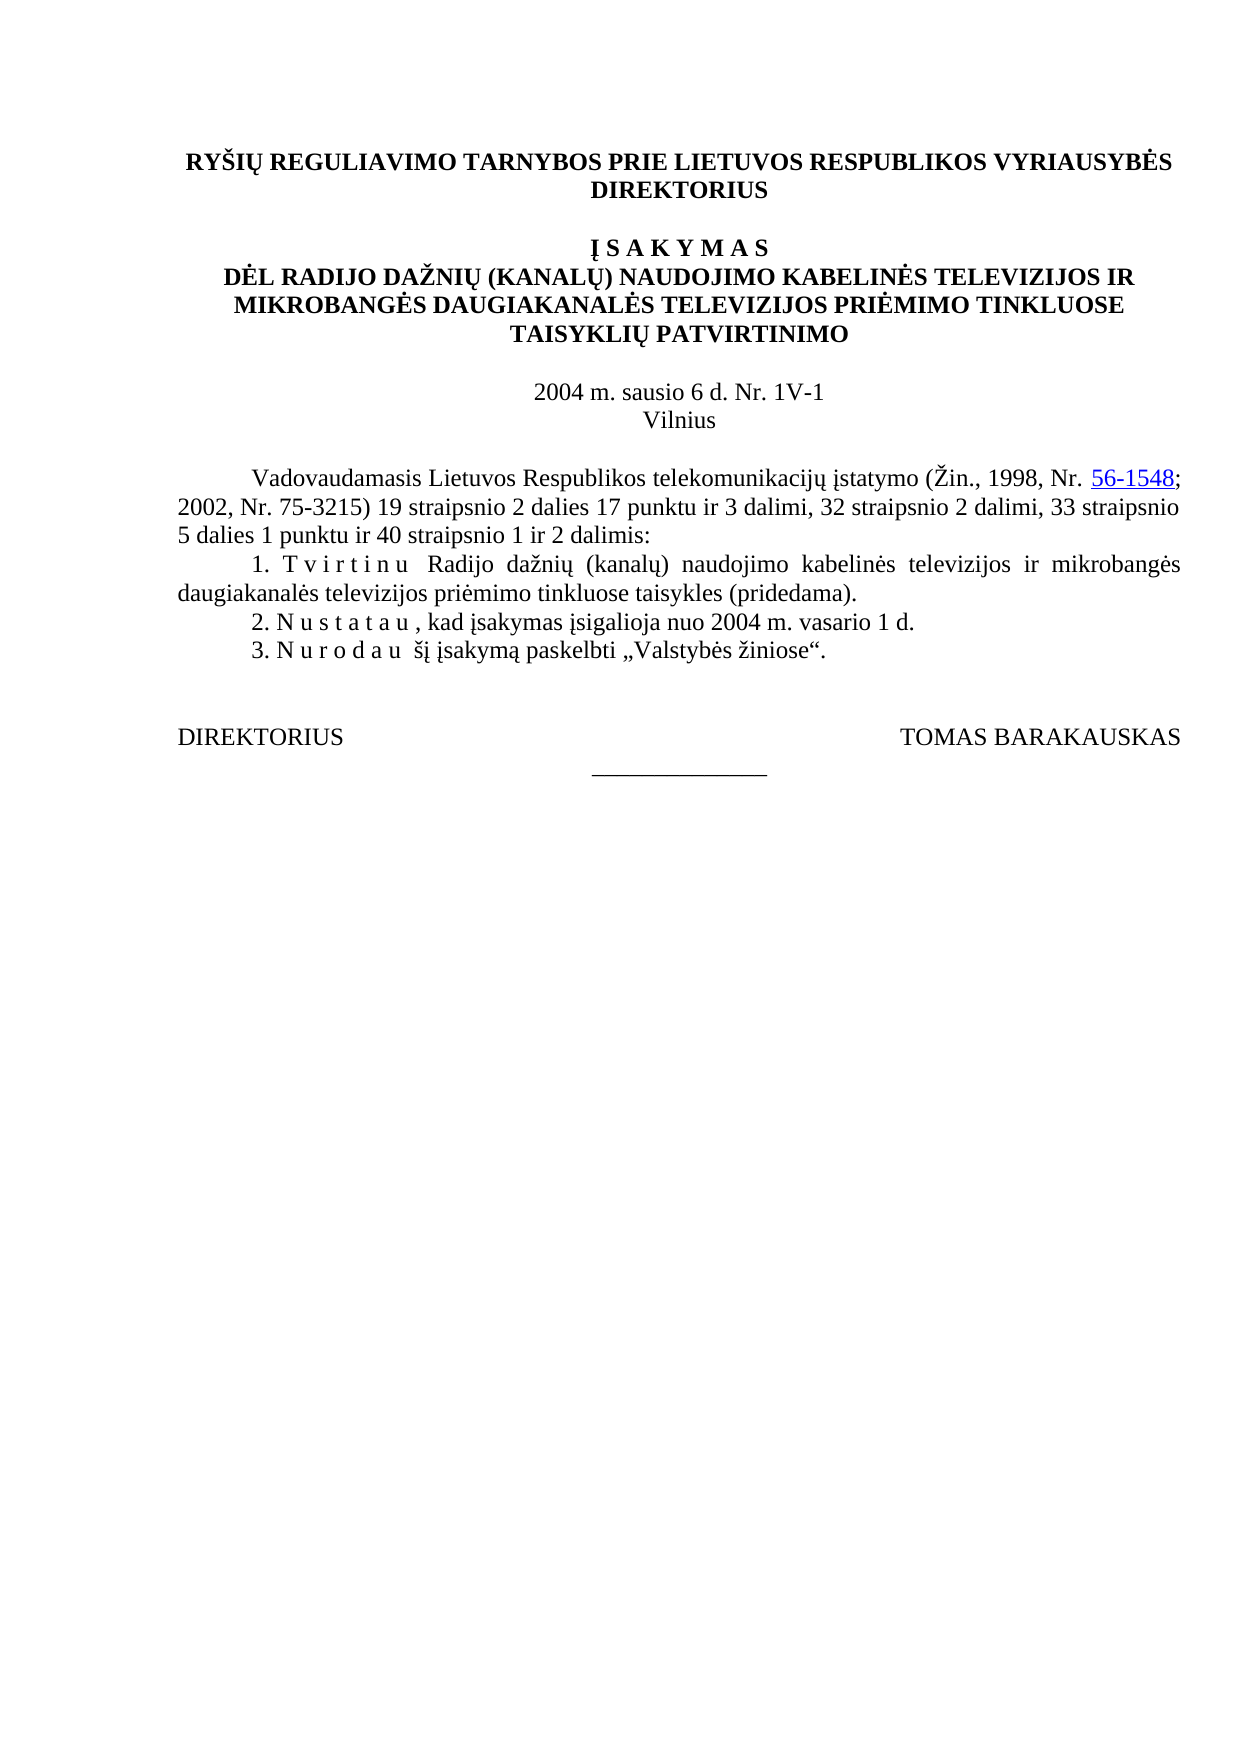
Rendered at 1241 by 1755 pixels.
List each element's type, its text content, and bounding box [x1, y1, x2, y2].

text Vilnius [177, 406, 1181, 434]
text 3. Nurodau šį įsakymą paskelbti „Valstybės žiniose“. [177, 636, 1181, 664]
text Į S A K Y M A S [177, 233, 1181, 262]
text DIREKTORIUS TOMAS BARAKAUSKAS [177, 722, 1181, 751]
text 2004 m. sausio 6 d. Nr. 1V-1 [177, 377, 1181, 406]
text RYŠIŲ REGULIAVIMO TARNYBOS PRIE LIETUVOS RESPUBLIKOS VYRIAUSYBĖS DIREKTORIUS [177, 147, 1181, 204]
text 1. Tvirtinu Radijo dažnių (kanalų) naudojimo kabelinės televizijos ir mikrobangės daugiakanalės televizijos priėmimo tinkluose taisykles (pridedama). [177, 549, 1181, 607]
text DĖL RADIJO DAŽNIŲ (KANALŲ) NAUDOJIMO KABELINĖS TELEVIZIJOS IR MIKROBANGĖS DAUGIAKANALĖS TELEVIZIJOS PRIĖMIMO TINKLUOSE TAISYKLIŲ PATVIRTINIMO [177, 262, 1181, 348]
text Vadovaudamasis Lietuvos Respublikos telekomunikacijų įstatymo (Žin., 1998, Nr. 56-1548; 2002, Nr. 75-3215) 19 straipsnio 2 dalies 17 punktu ir 3 dalimi, 32 straipsnio 2 dalimi, 33 straipsnio 5 dalies 1 punktu ir 40 straipsnio 1 ir 2 dalimis: [177, 463, 1181, 549]
text 2. Nustatau, kad įsakymas įsigalioja nuo 2004 m. vasario 1 d. [177, 607, 1181, 636]
text ______________ [177, 751, 1181, 779]
